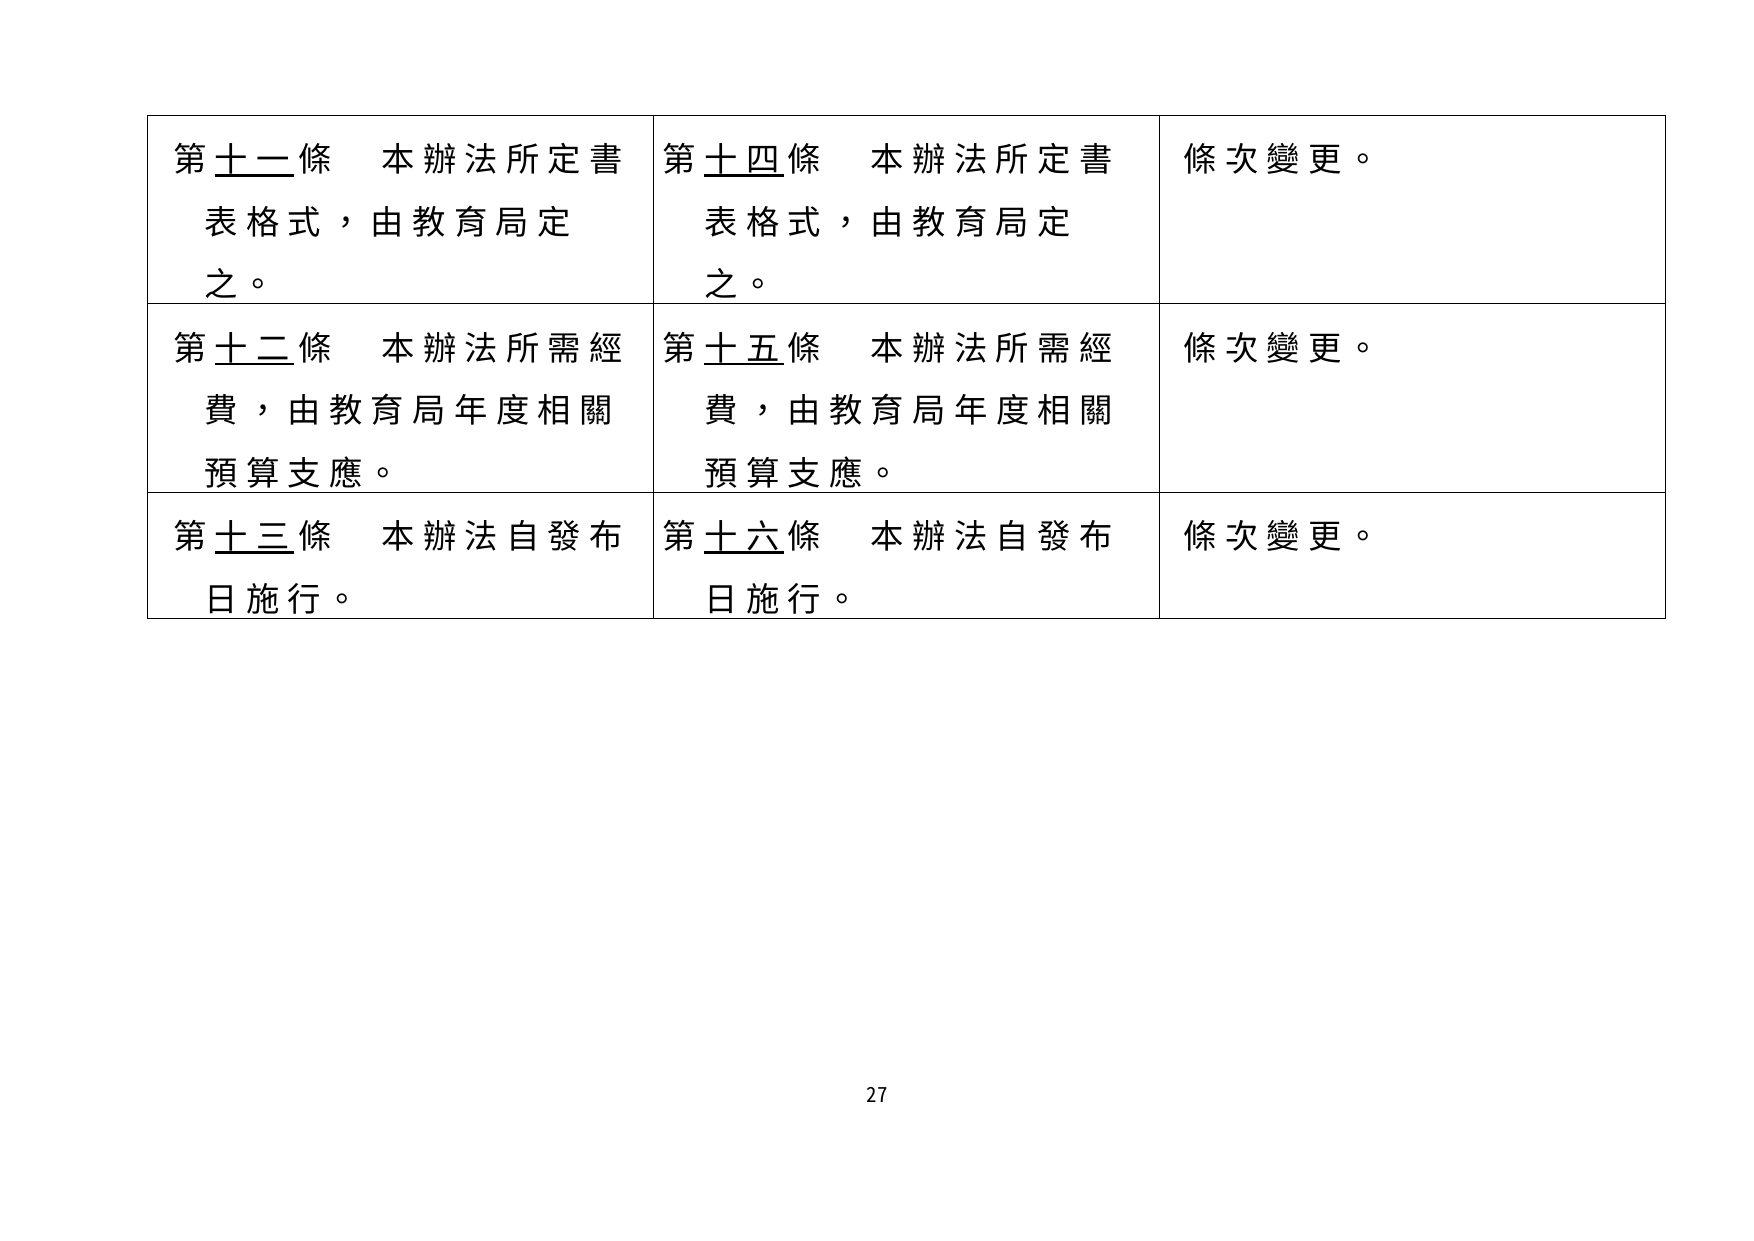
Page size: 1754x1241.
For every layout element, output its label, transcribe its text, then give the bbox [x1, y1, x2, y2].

table_cell 第十四條 本辦法所定書表格式，由教育局定之。 [654, 116, 1159, 303]
table_cell 第十五條 本辦法所需經費，由教育局年度相關預算支應。 [654, 304, 1159, 492]
table_cell 第十一條 本辦法所定書表格式，由教育局定之。 [148, 116, 653, 303]
table_cell 第十三條 本辦法自發布日施行。 [148, 493, 653, 618]
table_cell 第十二條 本辦法所需經費，由教育局年度相關預算支應。 [148, 304, 653, 492]
table_cell 第十六條 本辦法自發布日施行。 [654, 493, 1159, 618]
table_cell 條次變更。 [1160, 304, 1665, 492]
table_cell 條次變更。 [1160, 493, 1665, 618]
table_cell 條次變更。 [1160, 116, 1665, 303]
